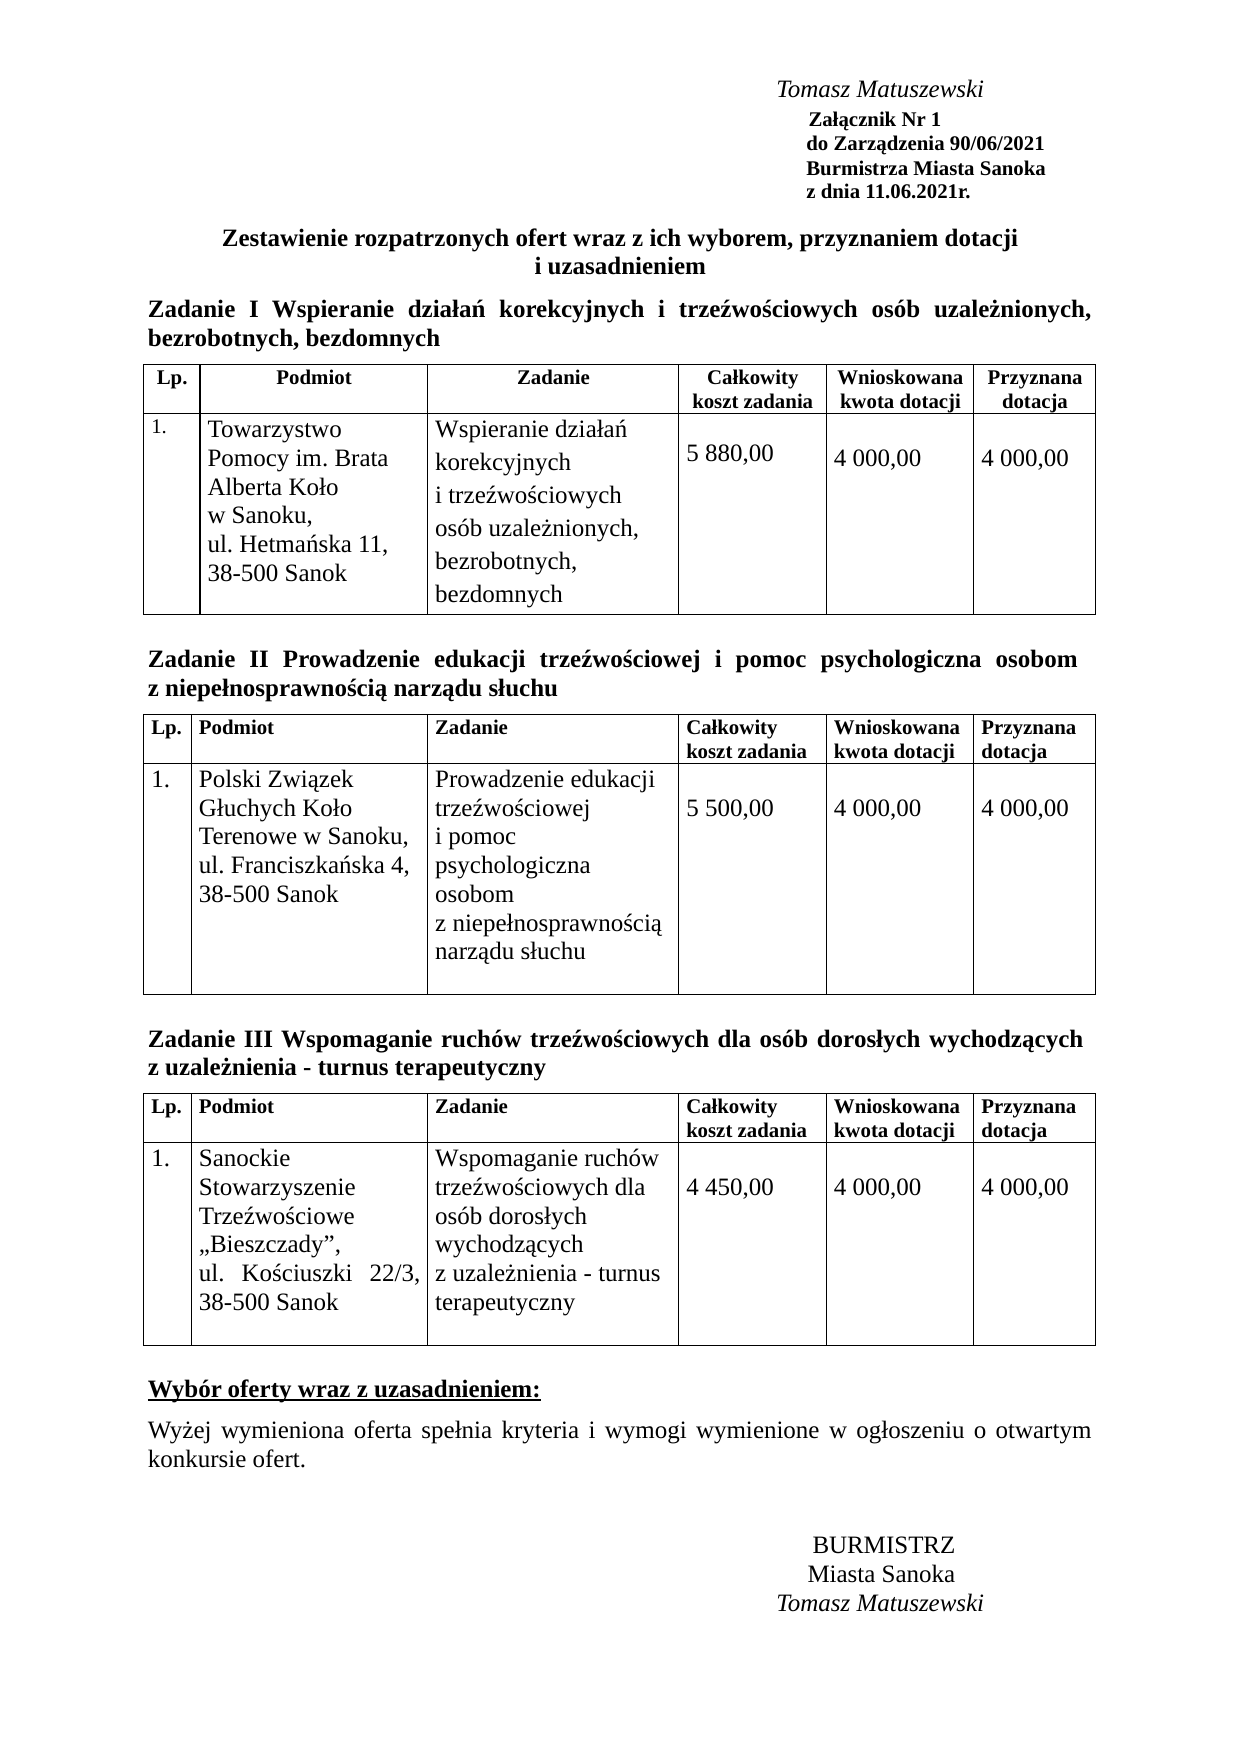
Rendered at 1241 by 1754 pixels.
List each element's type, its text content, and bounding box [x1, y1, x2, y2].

table_cell 4 000,00 [974, 1143, 1095, 1344]
table_cell 4 000,00 [974, 414, 1095, 614]
table_header Całkowity koszt zadania [679, 715, 826, 763]
table_cell 4 000,00 [974, 764, 1095, 994]
text Tomasz Matuszewski [148, 1588, 1093, 1616]
table_cell Prowadzenie edukacji trzeźwościowej i pomoc psychologiczna osobom z niepełnosprawnością narządu słuchu [428, 764, 678, 994]
text Załącznik Nr 1 [148, 103, 1093, 131]
text Zadanie III Wspomaganie ruchów trzeźwościowych dla osób dorosłych wychodzących z uzależnienia - turnus terapeutyczny [148, 1024, 1093, 1081]
text Zestawienie rozpatrzonych ofert wraz z ich wyborem, przyznaniem dotacji i uzasadnieniem [148, 223, 1093, 280]
table_header Przyznana dotacja [974, 1094, 1095, 1142]
table_cell Towarzystwo Pomocy im. Brata Alberta Koło w Sanoku, ul. Hetmańska 11, 38-500 Sanok [201, 414, 427, 614]
text Zadanie II Prowadzenie edukacji trzeźwościowej i pomoc psychologiczna osobom z niepełnosprawnością narządu słuchu [148, 644, 1093, 702]
table_cell Wspieranie działań korekcyjnych i trzeźwościowych osób uzależnionych, bezrobotnych, bezdomnych [428, 414, 678, 614]
table_cell 4 000,00 [827, 1143, 973, 1344]
text Tomasz Matuszewski [148, 74, 1093, 103]
table_header Lp. [144, 1094, 191, 1142]
table_header Podmiot [192, 715, 427, 763]
text BURMISTRZ [148, 1530, 1093, 1559]
table_cell Sanockie Stowarzyszenie Trzeźwościowe „Bieszczady”, ul. Kościuszki 22/3, 38-500 Sanok [192, 1143, 427, 1344]
table_header Podmiot [192, 1094, 427, 1142]
table_cell 1. [144, 414, 199, 614]
table_header Zadanie [428, 1094, 678, 1142]
table_cell 4 450,00 [679, 1143, 826, 1344]
table_cell Wspomaganie ruchów trzeźwościowych dla osób dorosłych wychodzących z uzależnienia - turnus terapeutyczny [428, 1143, 678, 1344]
table_header Przyznana dotacja [974, 715, 1095, 763]
text Zadanie I Wspieranie działań korekcyjnych i trzeźwościowych osób uzależnionych, bezrobotnych, bezdomnych [148, 294, 1093, 352]
table_header Podmiot [201, 365, 427, 413]
text Wyżej wymieniona oferta spełnia kryteria i wymogi wymienione w ogłoszeniu o otwartym konkursie ofert. [148, 1415, 1093, 1473]
table_header Całkowity koszt zadania [679, 1094, 826, 1142]
text Burmistrza Miasta Sanoka [148, 155, 1093, 179]
table_header Lp. [144, 715, 191, 763]
table_cell 1. [144, 764, 191, 994]
table_header Przyznana dotacja [974, 365, 1095, 413]
table_cell Polski Związek Głuchych Koło Terenowe w Sanoku, ul. Franciszkańska 4, 38-500 Sanok [192, 764, 427, 994]
table_header Wnioskowana kwota dotacji [827, 1094, 973, 1142]
table_cell 4 000,00 [827, 414, 973, 614]
table_cell 4 000,00 [827, 764, 973, 994]
table_cell 1. [144, 1143, 191, 1344]
text z dnia 11.06.2021r. [148, 179, 1093, 203]
text Miasta Sanoka [738, 1559, 1093, 1588]
table_header Całkowity koszt zadania [679, 365, 826, 413]
table_cell 5 500,00 [679, 764, 826, 994]
table_cell 5 880,00 [679, 414, 826, 614]
table_header Wnioskowana kwota dotacji [827, 715, 973, 763]
table_header Lp. [144, 365, 199, 413]
text do Zarządzenia 90/06/2021 [148, 131, 1093, 155]
table_header Wnioskowana kwota dotacji [827, 365, 973, 413]
text Wybór oferty wraz z uzasadnieniem: [148, 1374, 1093, 1403]
table_header Zadanie [428, 715, 678, 763]
table_header Zadanie [428, 365, 678, 413]
